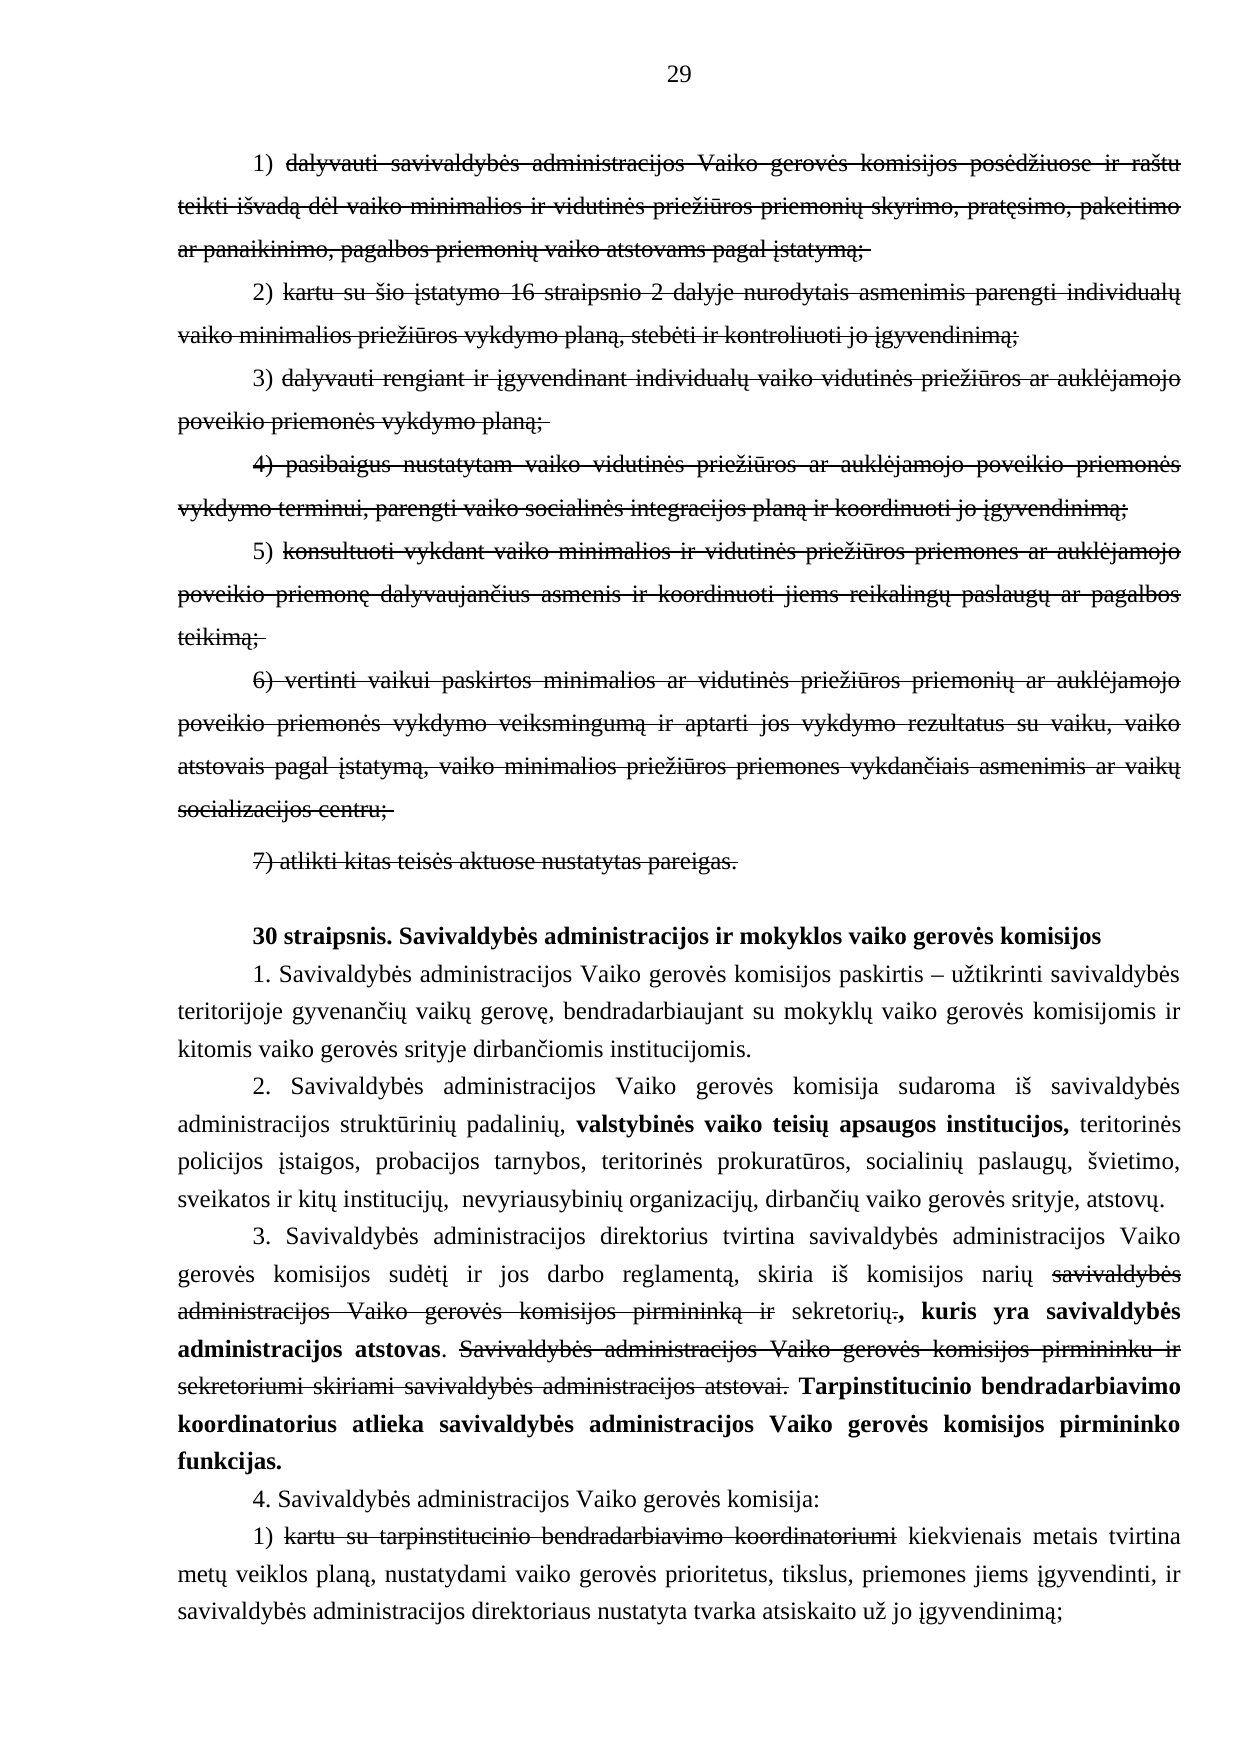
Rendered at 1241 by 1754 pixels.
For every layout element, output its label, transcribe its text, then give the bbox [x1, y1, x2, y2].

text 2. Savivaldybės administracijos Vaiko gerovės komisija sudaroma iš savivaldybės administracijos struktūrinių padalinių, valstybinės vaiko teisių apsaugos institucijos, teritorinės policijos įstaigos, probacijos tarnybos, teritorinės prokuratūros, socialinių paslaugų, švietimo, sveikatos ir kitų institucijų, nevyriausybinių organizacijų, dirbančių vaiko gerovės srityje, atstovų. [177, 1063, 1181, 1213]
text 2) kartu su šio įstatymo 16 straipsnio 2 dalyje nurodytais asmenimis parengti individualų vaiko minimalios priežiūros vykdymo planą, stebėti ir kontroliuoti jo įgyvendinimą; [177, 277, 1181, 349]
text 4. Savivaldybės administracijos Vaiko gerovės komisija: [177, 1475, 1181, 1513]
text 1) dalyvauti savivaldybės administracijos Vaiko gerovės komisijos posėdžiuose ir raštu teikti išvadą dėl vaiko minimalios ir vidutinės priežiūros priemonių skyrimo, pratęsimo, pakeitimo ar panaikinimo, pagalbos priemonių vaiko atstovams pagal įstatymą; [177, 148, 1181, 206]
text 1) dalyvauti savivaldybės administracijos Vaiko gerovės komisijos posėdžiuose ir raštu teikti išvadą dėl vaiko minimalios ir vidutinės priežiūros priemonių skyrimo, pratęsimo, pakeitimo ar panaikinimo, pagalbos priemonių vaiko atstovams pagal įstatymą; [177, 207, 1181, 263]
text 6) vertinti vaikui paskirtos minimalios ar vidutinės priežiūros priemonių ar auklėjamojo poveikio priemonės vykdymo veiksmingumą ir aptarti jos vykdymo rezultatus su vaiku, vaiko atstovais pagal įstatymą, vaiko minimalios priežiūros priemones vykdančiais asmenimis ar vaikų socializacijos centru; [177, 665, 1181, 724]
text 1) kartu su tarpinstitucinio bendradarbiavimo koordinatoriumi kiekvienais metais tvirtina metų veiklos planą, nustatydami vaiko gerovės prioritetus, tikslus, priemones jiems įgyvendinti, ir savivaldybės administracijos direktoriaus nustatyta tvarka atsiskaito už jo įgyvendinimą; [177, 1513, 1181, 1625]
text 7) atlikti kitas teisės aktuose nustatytas pareigas. [177, 838, 1181, 875]
text 6) vertinti vaikui paskirtos minimalios ar vidutinės priežiūros priemonių ar auklėjamojo poveikio priemonės vykdymo veiksmingumą ir aptarti jos vykdymo rezultatus su vaiku, vaiko atstovais pagal įstatymą, vaiko minimalios priežiūros priemones vykdančiais asmenimis ar vaikų socializacijos centru; [177, 725, 1181, 767]
text 30 straipsnis. Savivaldybės administracijos ir mokyklos vaiko gerovės komisijos [177, 913, 1181, 950]
text 3. Savivaldybės administracijos direktorius tvirtina savivaldybės administracijos Vaiko gerovės komisijos sudėtį ir jos darbo reglamentą, skiria iš komisijos narių savivaldybės administracijos Vaiko gerovės komisijos pirmininką ir sekretorių., kuris yra savivaldybės administracijos atstovas. Savivaldybės administracijos Vaiko gerovės komisijos pirmininku ir sekretoriumi skiriami savivaldybės administracijos atstovai. Tarpinstitucinio bendradarbiavimo koordinatorius atlieka savivaldybės administracijos Vaiko gerovės komisijos pirmininko funkcijas. [177, 1213, 1181, 1475]
text 1. Savivaldybės administracijos Vaiko gerovės komisijos paskirtis – užtikrinti savivaldybės teritorijoje gyvenančių vaikų gerovę, bendradarbiaujant su mokyklų vaiko gerovės komisijomis ir kitomis vaiko gerovės srityje dirbančiomis institucijomis. [177, 950, 1181, 1063]
text 5) konsultuoti vykdant vaiko minimalios ir vidutinės priežiūros priemones ar auklėjamojo poveikio priemonę dalyvaujančius asmenis ir koordinuoti jiems reikalingų paslaugų ar pagalbos teikimą; [177, 536, 1181, 594]
text 6) vertinti vaikui paskirtos minimalios ar vidutinės priežiūros priemonių ar auklėjamojo poveikio priemonės vykdymo veiksmingumą ir aptarti jos vykdymo rezultatus su vaiku, vaiko atstovais pagal įstatymą, vaiko minimalios priežiūros priemones vykdančiais asmenimis ar vaikų socializacijos centru; [177, 768, 1181, 823]
text 5) konsultuoti vykdant vaiko minimalios ir vidutinės priežiūros priemones ar auklėjamojo poveikio priemonę dalyvaujančius asmenis ir koordinuoti jiems reikalingų paslaugų ar pagalbos teikimą; [177, 595, 1181, 651]
text 4) pasibaigus nustatytam vaiko vidutinės priežiūros ar auklėjamojo poveikio priemonės vykdymo terminui, parengti vaiko socialinės integracijos planą ir koordinuoti jo įgyvendinimą; [177, 449, 1181, 521]
text 3) dalyvauti rengiant ir įgyvendinant individualų vaiko vidutinės priežiūros ar auklėjamojo poveikio priemonės vykdymo planą; [177, 363, 1181, 435]
